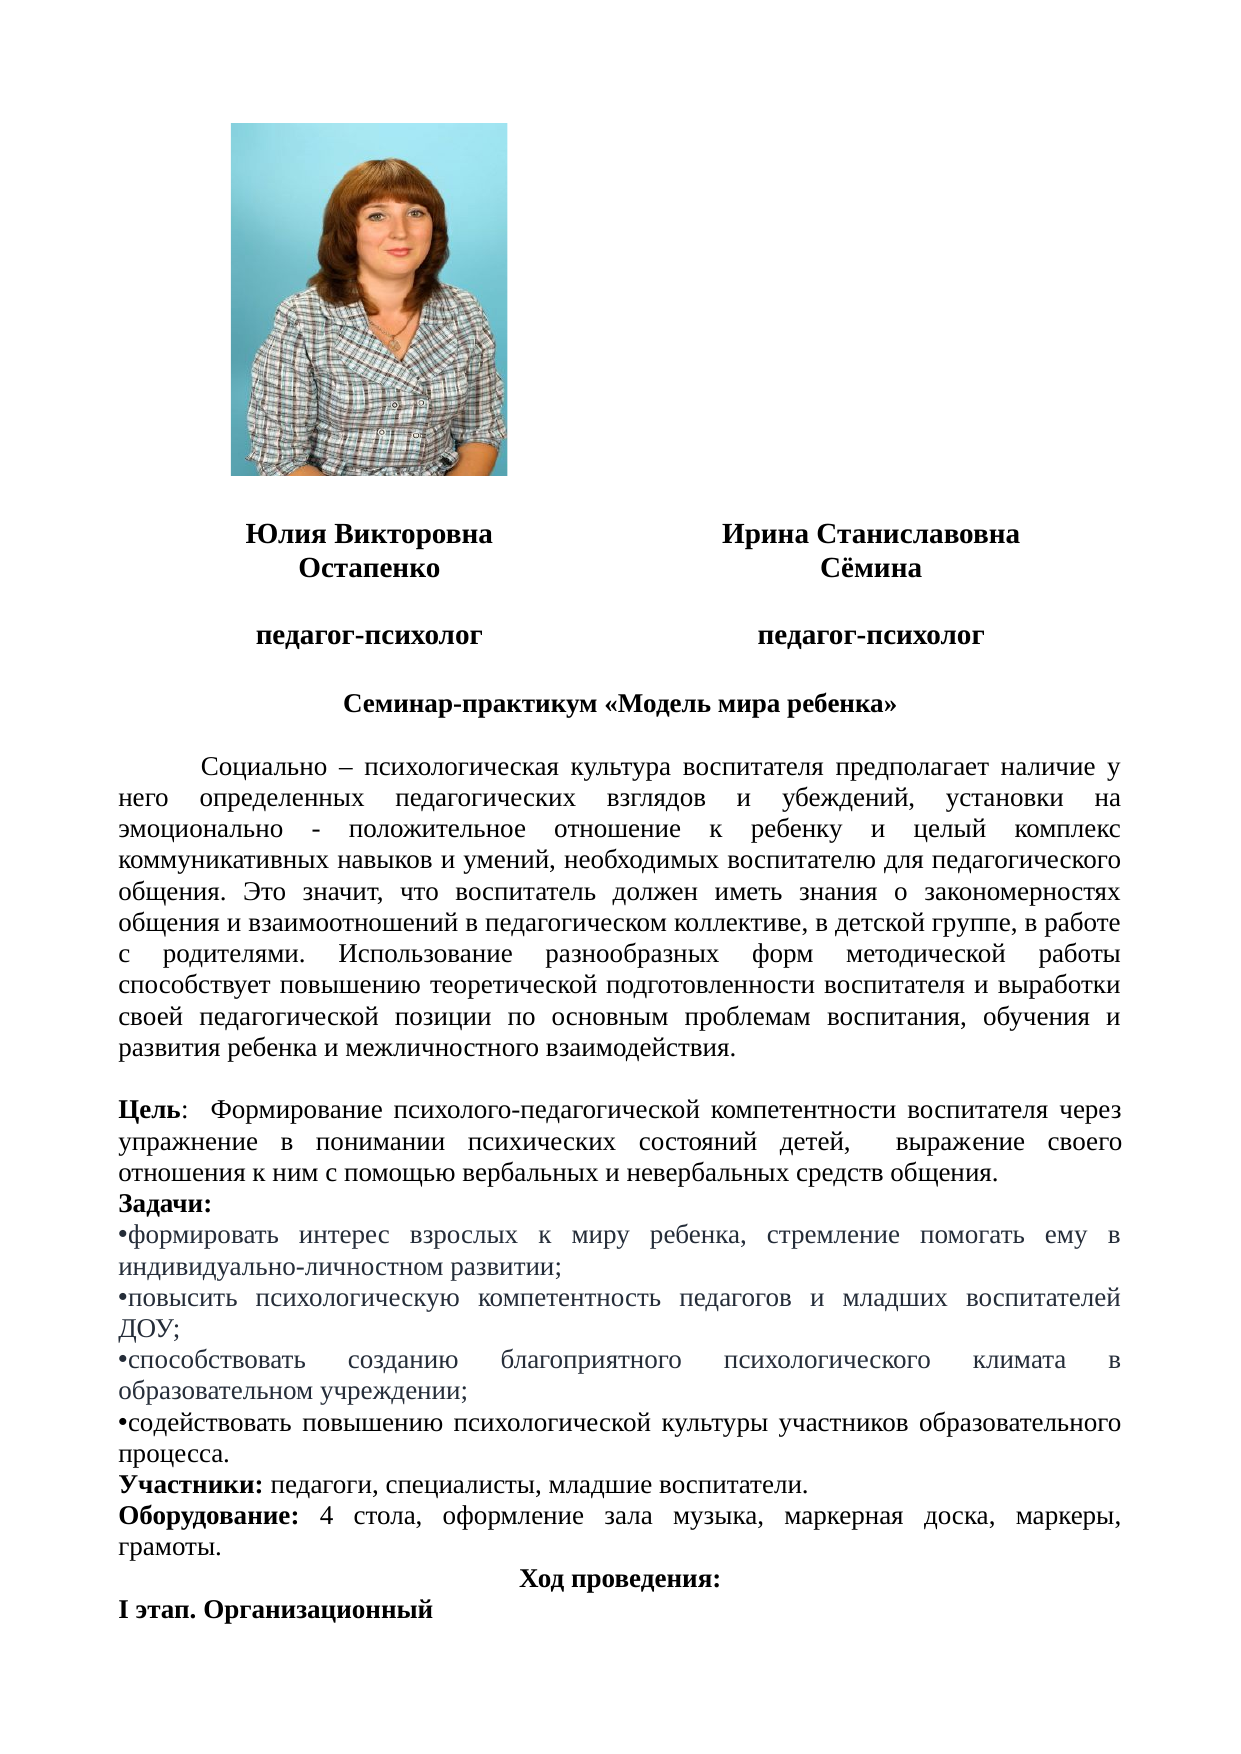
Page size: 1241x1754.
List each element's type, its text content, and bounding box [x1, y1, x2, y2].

text Ход проведения: [118, 1562, 1122, 1593]
list повысить психологическую компетентность педагогов и младших воспитателей ДОУ; [118, 1281, 1122, 1343]
list содействовать повышению психологической культуры участников образовательного процесса. [118, 1406, 1122, 1468]
list формировать интерес взрослых к миру ребенка, стремление помогать ему в индивидуально-личностном развитии; [118, 1218, 1122, 1281]
text I этап. Организационный [118, 1593, 1122, 1624]
table_header [118, 118, 620, 510]
list способствовать созданию благоприятного психологического климата в образовательном учреждении; [118, 1343, 1122, 1406]
text Семинар-практикум «Модель мира ребенка» [118, 687, 1122, 718]
picture [230, 123, 508, 476]
text Оборудование: 4 стола, оформление зала музыка, маркерная доска, маркеры, грамоты. [118, 1499, 1122, 1562]
text Задачи: [118, 1187, 1122, 1218]
table_cell Ирина Станиславовна Сёмина педагог-психолог [620, 510, 1122, 656]
text Цель: Формирование психолого-педагогической компетентности воспитателя через упражнение в понимании психических состояний детей, выражение своего отношения к ним с помощью вербальных и невербальных средств общения. [118, 1093, 1122, 1187]
table_header [620, 118, 1122, 510]
text Социально – психологическая культура воспитателя предполагает наличие у него определенных педагогических взглядов и убеждений, установки на эмоционально - положительное отношение к ребенку и целый комплекс коммуникативных навыков и умений, необходимых воспитателю для педагогического общения. Это значит, что воспитатель должен иметь знания о закономерностях общения и взаимоотношений в педагогическом коллективе, в детской группе, в работе с родителями. Использование разнообразных форм методической работы способствует повышению теоретической подготовленности воспитателя и выработки своей педагогической позиции по основным проблемам воспитания, обучения и развития ребенка и межличностного взаимодействия. [118, 750, 1122, 1062]
table_cell Юлия Викторовна Остапенко педагог-психолог [118, 510, 620, 656]
list Участники: педагоги, специалисты, младшие воспитатели. [118, 1468, 1122, 1499]
